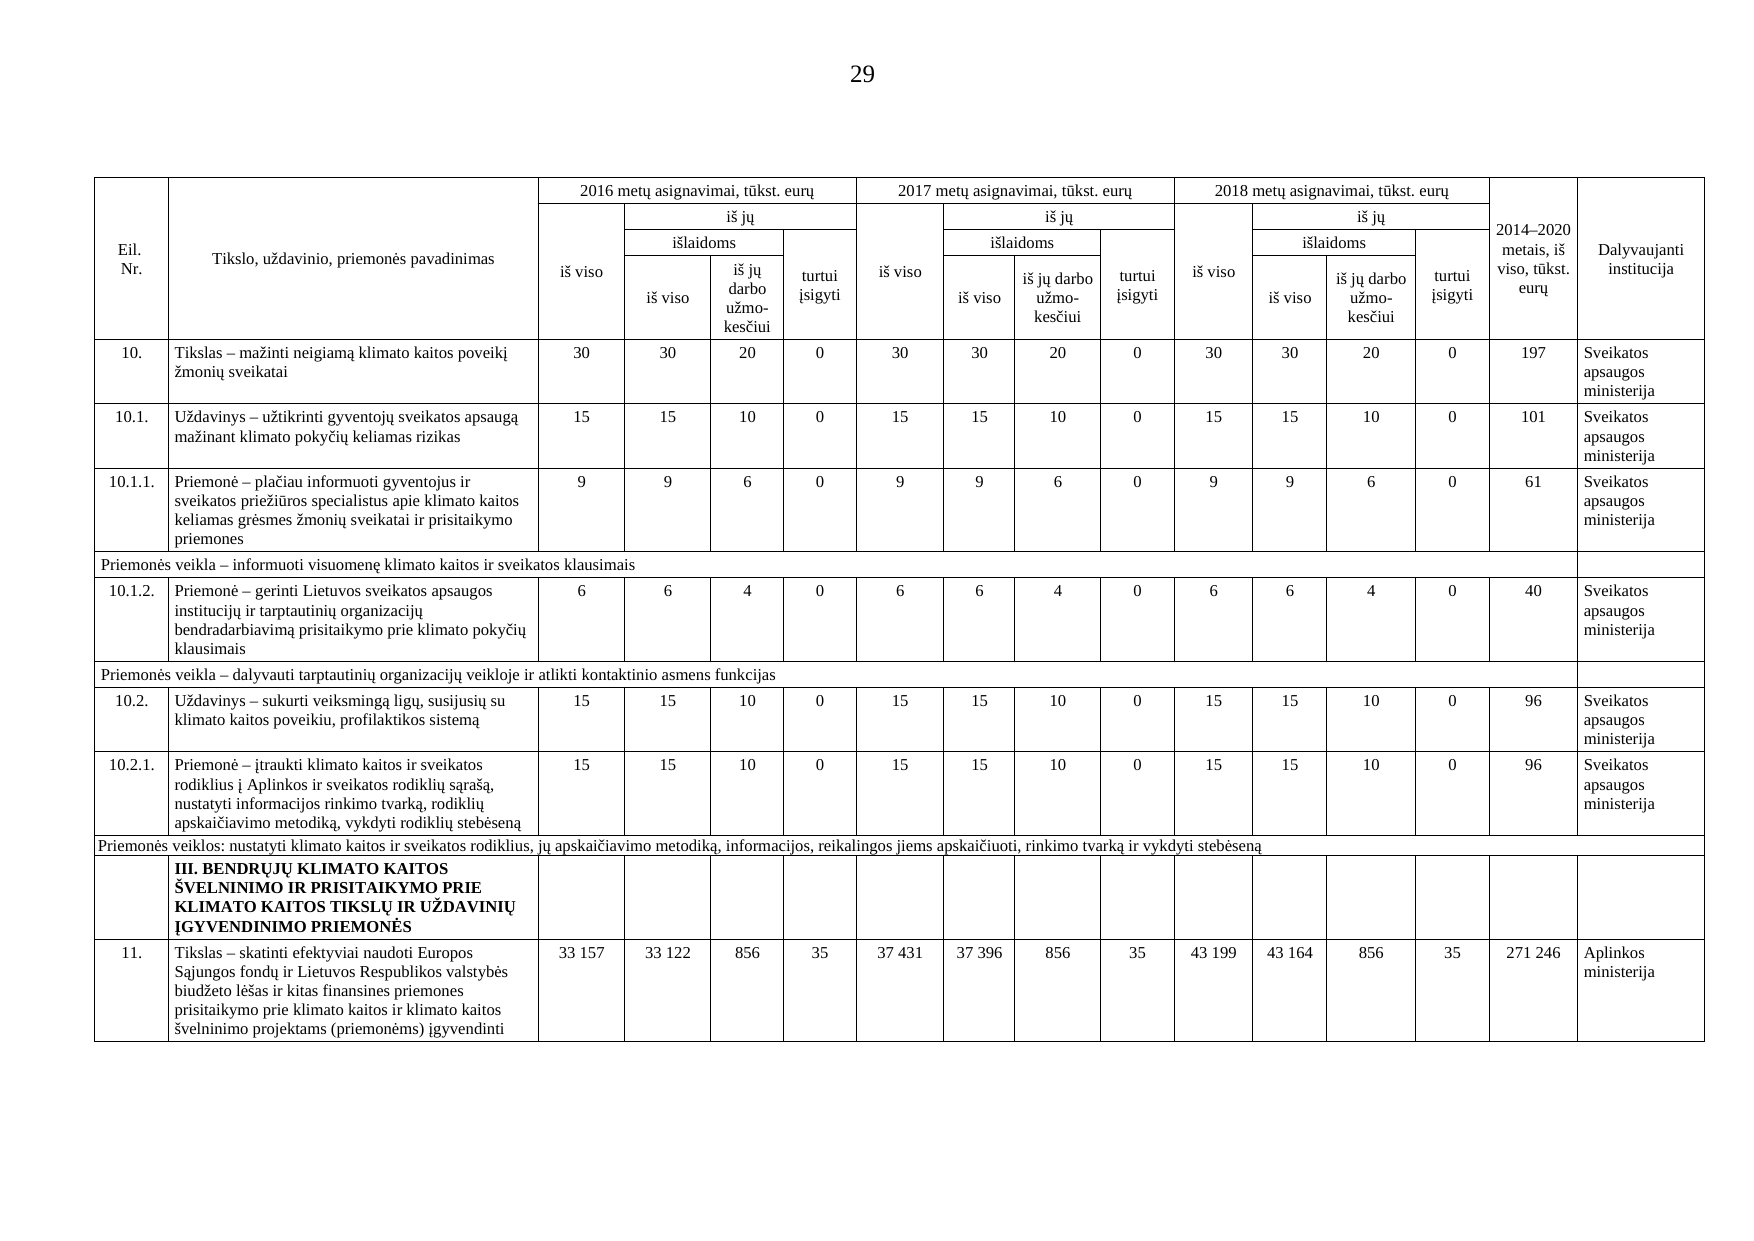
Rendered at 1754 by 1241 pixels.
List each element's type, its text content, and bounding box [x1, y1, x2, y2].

table_cell 0 [1416, 688, 1489, 751]
table_header Eil. Nr. [95, 178, 168, 339]
table_cell 15 [857, 688, 943, 751]
table_cell [857, 856, 943, 938]
table_cell [784, 856, 856, 938]
table_cell 43 199 [1175, 940, 1252, 1041]
table_cell iš viso [1175, 204, 1252, 339]
table_cell Sveikatos apsaugos ministerija [1578, 469, 1704, 551]
table_cell 9 [539, 469, 624, 551]
table_cell Priemonė – gerinti Lietuvos sveikatos apsaugos institucijų ir tarptautinių organizacijų bendradarbiavimą prisitaikymo prie klimato pokyčių klausimais [169, 578, 538, 661]
table_cell 30 [1175, 340, 1252, 403]
table_cell iš viso [625, 256, 710, 339]
table_cell 15 [857, 752, 943, 835]
table_cell 10 [711, 688, 783, 751]
table_cell 33 157 [539, 940, 624, 1041]
table_cell 10 [1015, 752, 1100, 835]
table_cell 43 164 [1253, 940, 1326, 1041]
table_cell 0 [1416, 752, 1489, 835]
table_cell 0 [1101, 404, 1174, 468]
table_cell Sveikatos apsaugos ministerija [1578, 404, 1704, 468]
table_cell [1490, 856, 1577, 938]
table_cell 10.2. [95, 688, 168, 751]
table_cell Tikslas – mažinti neigiamą klimato kaitos poveikį žmonių sveikatai [169, 340, 538, 403]
table_cell 11. [95, 940, 168, 1041]
table_cell 30 [539, 340, 624, 403]
table_header 2017 metų asignavimai, tūkst. eurų [857, 178, 1174, 203]
table_cell 35 [784, 940, 856, 1041]
table_cell 15 [625, 752, 710, 835]
table_cell [625, 856, 710, 938]
table_cell iš jų darbo užmo-kesčiui [1327, 256, 1415, 339]
table_cell 15 [625, 688, 710, 751]
table_cell 20 [711, 340, 783, 403]
table_cell 15 [539, 752, 624, 835]
table_cell 15 [1175, 688, 1252, 751]
table_cell Sveikatos apsaugos ministerija [1578, 340, 1704, 403]
table_cell 0 [784, 469, 856, 551]
table_cell 10 [711, 404, 783, 468]
table_cell 15 [539, 404, 624, 468]
table_cell iš jų [1253, 204, 1489, 229]
table_cell 10 [1327, 688, 1415, 751]
table_cell iš viso [539, 204, 624, 339]
table_cell 0 [1101, 340, 1174, 403]
table_cell Priemonė – įtraukti klimato kaitos ir sveikatos rodiklius į Aplinkos ir sveikatos rodiklių sąrašą, nustatyti informacijos rinkimo tvarką, rodiklių apskaičiavimo metodiką, vykdyti rodiklių stebėseną [169, 752, 538, 835]
table_cell 30 [1253, 340, 1326, 403]
table_cell 40 [1490, 578, 1577, 661]
table_cell 35 [1101, 940, 1174, 1041]
table_cell [1253, 856, 1326, 938]
table_cell 6 [711, 469, 783, 551]
table_cell 9 [625, 469, 710, 551]
table_cell 9 [1253, 469, 1326, 551]
table_cell 0 [1101, 578, 1174, 661]
table_cell 0 [1416, 340, 1489, 403]
table_cell 0 [784, 752, 856, 835]
table_cell 0 [1101, 688, 1174, 751]
table_cell 0 [784, 404, 856, 468]
table_cell iš jų [944, 204, 1174, 229]
table_cell 37 396 [944, 940, 1014, 1041]
table_cell 15 [1175, 404, 1252, 468]
table_cell 10 [711, 752, 783, 835]
table_cell 15 [944, 752, 1014, 835]
table_cell [95, 856, 168, 938]
table_cell 10.1. [95, 404, 168, 468]
table_cell [1416, 856, 1489, 938]
table_header 2014–2020 metais, iš viso, tūkst. eurų [1490, 178, 1577, 339]
table_cell 856 [711, 940, 783, 1041]
table_cell Uždavinys – sukurti veiksmingą ligų, susijusių su klimato kaitos poveikiu, profilaktikos sistemą [169, 688, 538, 751]
table_cell 9 [857, 469, 943, 551]
table_cell 101 [1490, 404, 1577, 468]
table_cell 6 [625, 578, 710, 661]
table_cell 0 [1416, 469, 1489, 551]
table_cell 6 [1253, 578, 1326, 661]
table_cell 856 [1015, 940, 1100, 1041]
table_cell III. BENDRŲJŲ KLIMATO KAITOS ŠVELNINIMO IR PRISITAIKYMO PRIE KLIMATO KAITOS TIKSLŲ IR UŽDAVINIŲ ĮGYVENDINIMO PRIEMONĖS [169, 856, 538, 938]
table_cell 33 122 [625, 940, 710, 1041]
table_cell Aplinkos ministerija [1578, 940, 1704, 1041]
table_cell 6 [944, 578, 1014, 661]
table_cell iš viso [944, 256, 1014, 339]
table_cell turtui įsigyti [1416, 230, 1489, 339]
table_cell [1578, 552, 1704, 577]
table_cell 6 [1175, 578, 1252, 661]
table_cell 0 [1101, 469, 1174, 551]
table_cell 6 [539, 578, 624, 661]
table_cell [1578, 662, 1704, 687]
table_cell 20 [1015, 340, 1100, 403]
table_cell 197 [1490, 340, 1577, 403]
table_cell iš jų darbo užmo-kesčiui [1015, 256, 1100, 339]
table_cell 0 [784, 578, 856, 661]
table_cell Sveikatos apsaugos ministerija [1578, 752, 1704, 835]
table_cell [1101, 856, 1174, 938]
table_cell 4 [1327, 578, 1415, 661]
table_cell 0 [784, 340, 856, 403]
table_cell Tikslas – skatinti efektyviai naudoti Europos Sąjungos fondų ir Lietuvos Respublikos valstybės biudžeto lėšas ir kitas finansines priemones prisitaikymo prie klimato kaitos ir klimato kaitos švelninimo projektams (priemonėms) įgyvendinti [169, 940, 538, 1041]
table_header Tikslo, uždavinio, priemonės pavadinimas [169, 178, 538, 339]
table_cell 20 [1327, 340, 1415, 403]
table_cell 61 [1490, 469, 1577, 551]
table_cell Sveikatos apsaugos ministerija [1578, 688, 1704, 751]
table_cell 0 [1101, 752, 1174, 835]
table_cell 0 [784, 688, 856, 751]
table_cell 30 [625, 340, 710, 403]
table_cell Sveikatos apsaugos ministerija [1578, 578, 1704, 661]
table_cell 10 [1327, 404, 1415, 468]
table_cell išlaidoms [944, 230, 1100, 255]
table_cell 10.2.1. [95, 752, 168, 835]
table_cell [711, 856, 783, 938]
table_header 2018 metų asignavimai, tūkst. eurų [1175, 178, 1489, 203]
table_cell 271 246 [1490, 940, 1577, 1041]
table_cell [944, 856, 1014, 938]
table_cell 0 [1416, 578, 1489, 661]
table_cell [1578, 856, 1704, 938]
table_cell Uždavinys – užtikrinti gyventojų sveikatos apsaugą mažinant klimato pokyčių keliamas rizikas [169, 404, 538, 468]
table_cell 6 [857, 578, 943, 661]
table_cell 15 [1253, 752, 1326, 835]
table_cell turtui įsigyti [784, 230, 856, 339]
table_cell 30 [944, 340, 1014, 403]
table_cell 15 [1175, 752, 1252, 835]
table_cell 10.1.1. [95, 469, 168, 551]
table_cell turtui įsigyti [1101, 230, 1174, 339]
table_cell išlaidoms [625, 230, 783, 255]
table_cell 10 [1015, 688, 1100, 751]
table_cell iš viso [1253, 256, 1326, 339]
table_cell 37 431 [857, 940, 943, 1041]
table_cell 10. [95, 340, 168, 403]
table_cell 856 [1327, 940, 1415, 1041]
table_cell Priemonė – plačiau informuoti gyventojus ir sveikatos priežiūros specialistus apie klimato kaitos keliamas grėsmes žmonių sveikatai ir prisitaikymo priemones [169, 469, 538, 551]
table_header Dalyvaujanti institucija [1578, 178, 1704, 339]
table_cell [1015, 856, 1100, 938]
table_cell 4 [1015, 578, 1100, 661]
table_cell 6 [1327, 469, 1415, 551]
table_cell 10.1.2. [95, 578, 168, 661]
table_cell išlaidoms [1253, 230, 1415, 255]
table_cell iš viso [857, 204, 943, 339]
table_cell 15 [944, 404, 1014, 468]
table_cell [539, 856, 624, 938]
table_cell 30 [857, 340, 943, 403]
table_cell 6 [1015, 469, 1100, 551]
table_cell 15 [539, 688, 624, 751]
table_cell Priemonės veiklos: nustatyti klimato kaitos ir sveikatos rodiklius, jų apskaičiavimo metodiką, informacijos, reikalingos jiems apskaičiuoti, rinkimo tvarką ir vykdyti stebėseną [95, 836, 1704, 855]
table_cell 96 [1490, 752, 1577, 835]
table_cell 9 [1175, 469, 1252, 551]
table_cell 4 [711, 578, 783, 661]
table_cell 0 [1416, 404, 1489, 468]
table_cell 96 [1490, 688, 1577, 751]
table_cell 9 [944, 469, 1014, 551]
table_header 2016 metų asignavimai, tūkst. eurų [539, 178, 856, 203]
table_cell 10 [1327, 752, 1415, 835]
table_cell [1175, 856, 1252, 938]
table_cell 15 [1253, 404, 1326, 468]
table_cell 35 [1416, 940, 1489, 1041]
table_cell Priemonės veikla – informuoti visuomenę klimato kaitos ir sveikatos klausimais [95, 552, 1577, 577]
table_cell [1327, 856, 1415, 938]
table_cell Priemonės veikla – dalyvauti tarptautinių organizacijų veikloje ir atlikti kontaktinio asmens funkcijas [95, 662, 1577, 687]
table_cell iš jų darbo užmo-kesčiui [711, 256, 783, 339]
table_cell 15 [1253, 688, 1326, 751]
table_cell 15 [944, 688, 1014, 751]
table_cell 15 [857, 404, 943, 468]
table_cell 15 [625, 404, 710, 468]
table_cell iš jų [625, 204, 856, 229]
table_cell 10 [1015, 404, 1100, 468]
